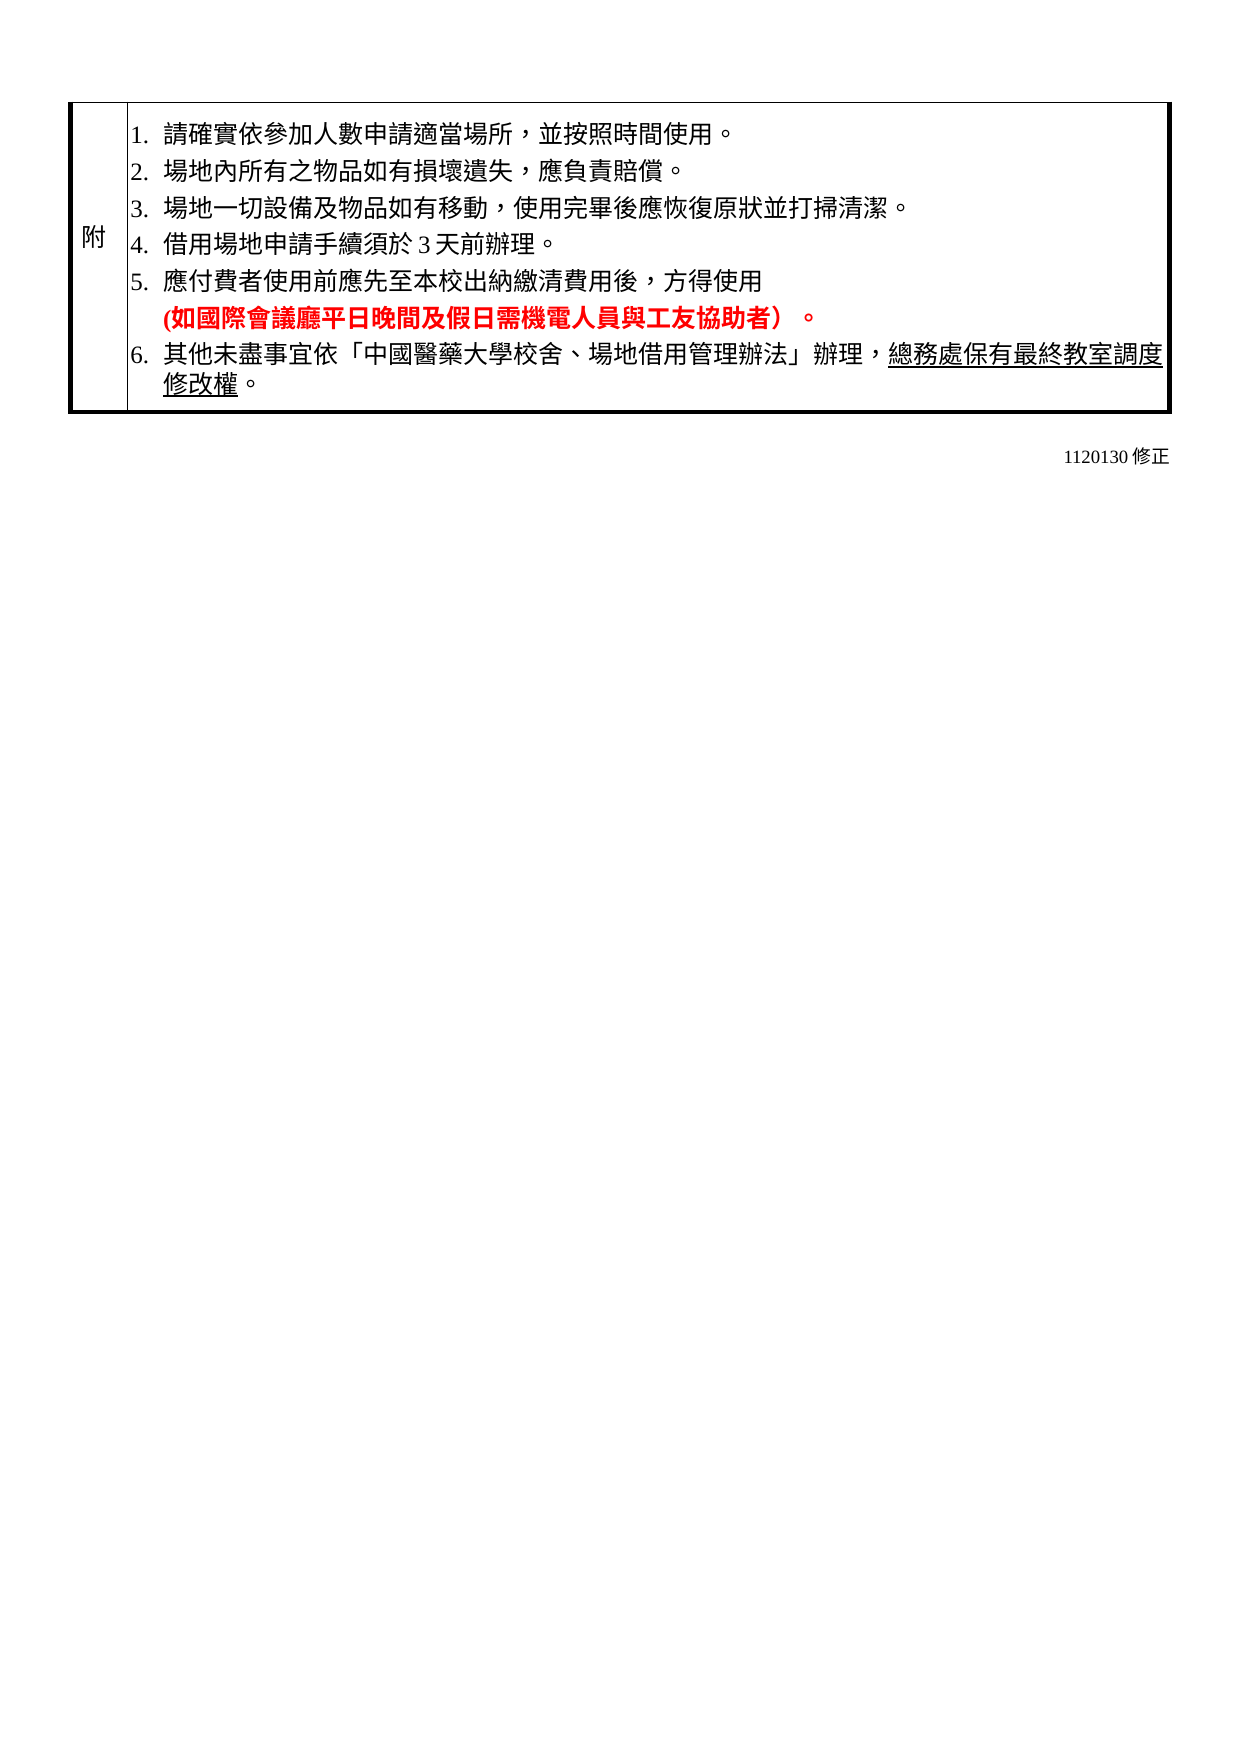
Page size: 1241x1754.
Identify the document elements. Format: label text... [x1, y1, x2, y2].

text 1120130修正 [71, 414, 1169, 477]
table_cell 請確實依參加人數申請適當場所，並按照時間使用。 場地內所有之物品如有損壞遺失，應負責賠償。 場地一切設備及物品如有移動，使用完畢後應恢復原狀並打掃清潔。 借用場地申請手續須於3天前辦理。 應付費者使用前應先至本校出納繳清費用後，方得使用 (如國際會議廳平日晚間及假日需機電人員與工友協助者）。 其他未盡事宜依「中國醫藥大學校舍、場地借用管理辦法」辦理，總務處保有最終教室調度修改權。 [128, 103, 1167, 409]
table_cell 附 記 [73, 103, 127, 409]
